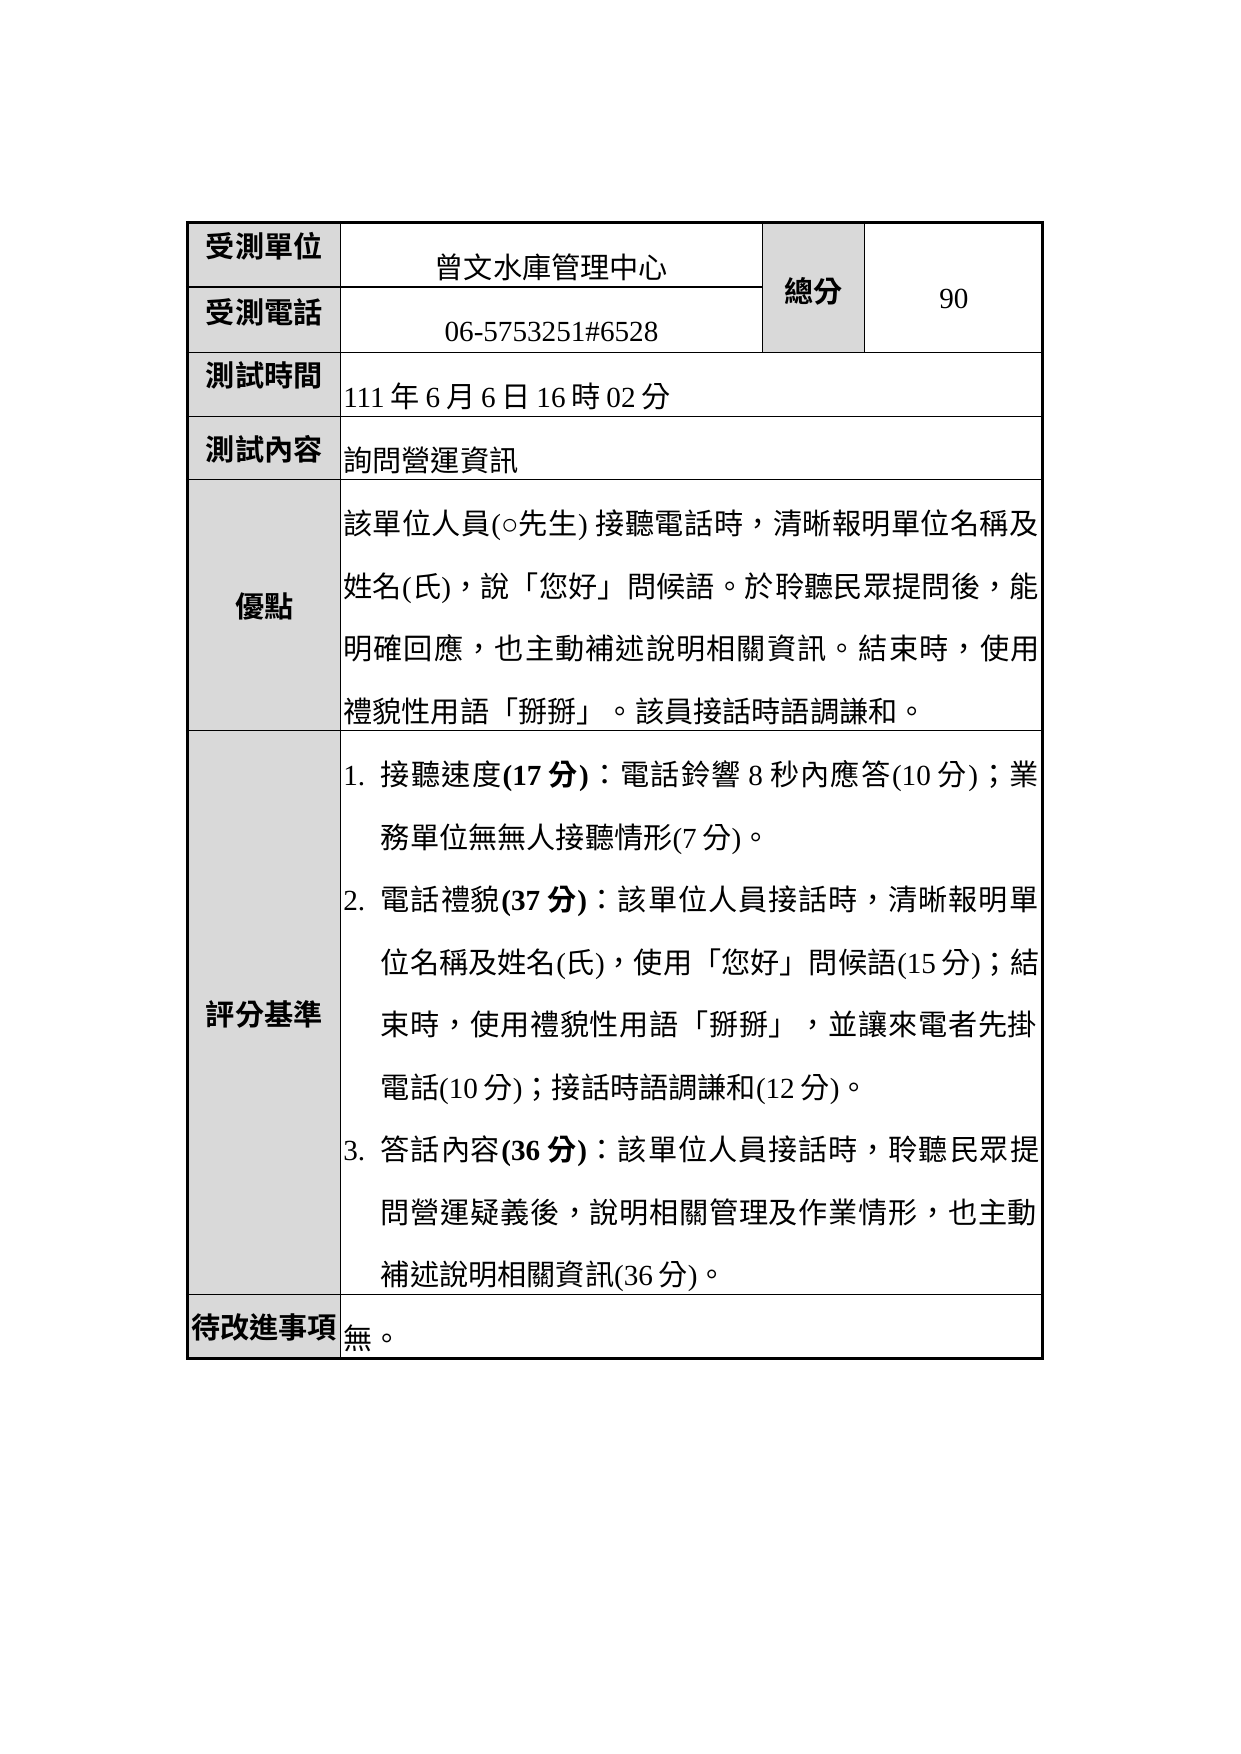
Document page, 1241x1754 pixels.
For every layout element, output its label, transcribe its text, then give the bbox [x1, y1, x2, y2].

table_cell 受測電話 [189, 288, 340, 352]
table_cell 06-5753251#6528 [341, 288, 762, 352]
table_cell 111年6月6日16時02分 [341, 353, 1041, 416]
table_cell 測試時間 [189, 353, 340, 416]
table_cell 接聽速度(17分)：電話鈴響8秒內應答(10分)；業務單位無無人接聽情形(7分)。 電話禮貌(37分)：該單位人員接話時，清晰報明單位名稱及姓名(氏)，使用「您好」問候語(15分)；結束時，使用禮貌性用語「掰掰」，並讓來電者先掛電話(10分)；接話時語調謙和(12分)。 答話內容(36分)：該單位人員接話時，聆聽民眾提問營運疑義後，說明相關管理及作業情形，也主動補述說明相關資訊(36分)。 [341, 731, 1041, 1294]
table_cell 待改進事項 [189, 1295, 340, 1357]
table_cell 優點 [189, 480, 340, 730]
table_cell 詢問營運資訊 [341, 417, 1041, 479]
table_cell 該單位人員(○先生) 接聽電話時，清晰報明單位名稱及姓名(氏)，說「您好」問候語。於聆聽民眾提問後，能明確回應，也主動補述說明相關資訊。結束時，使用禮貌性用語「掰掰」。該員接話時語調謙和。 [341, 480, 1041, 730]
table_cell 測試內容 [189, 417, 340, 479]
table_cell 評分基準 [189, 731, 340, 1294]
table_header 總分 [763, 224, 864, 352]
table_header 受測單位 [189, 224, 340, 286]
table_header 曾文水庫管理中心 [341, 224, 762, 286]
table_header 90 [865, 224, 1041, 352]
table_cell 無。 [341, 1295, 1041, 1357]
